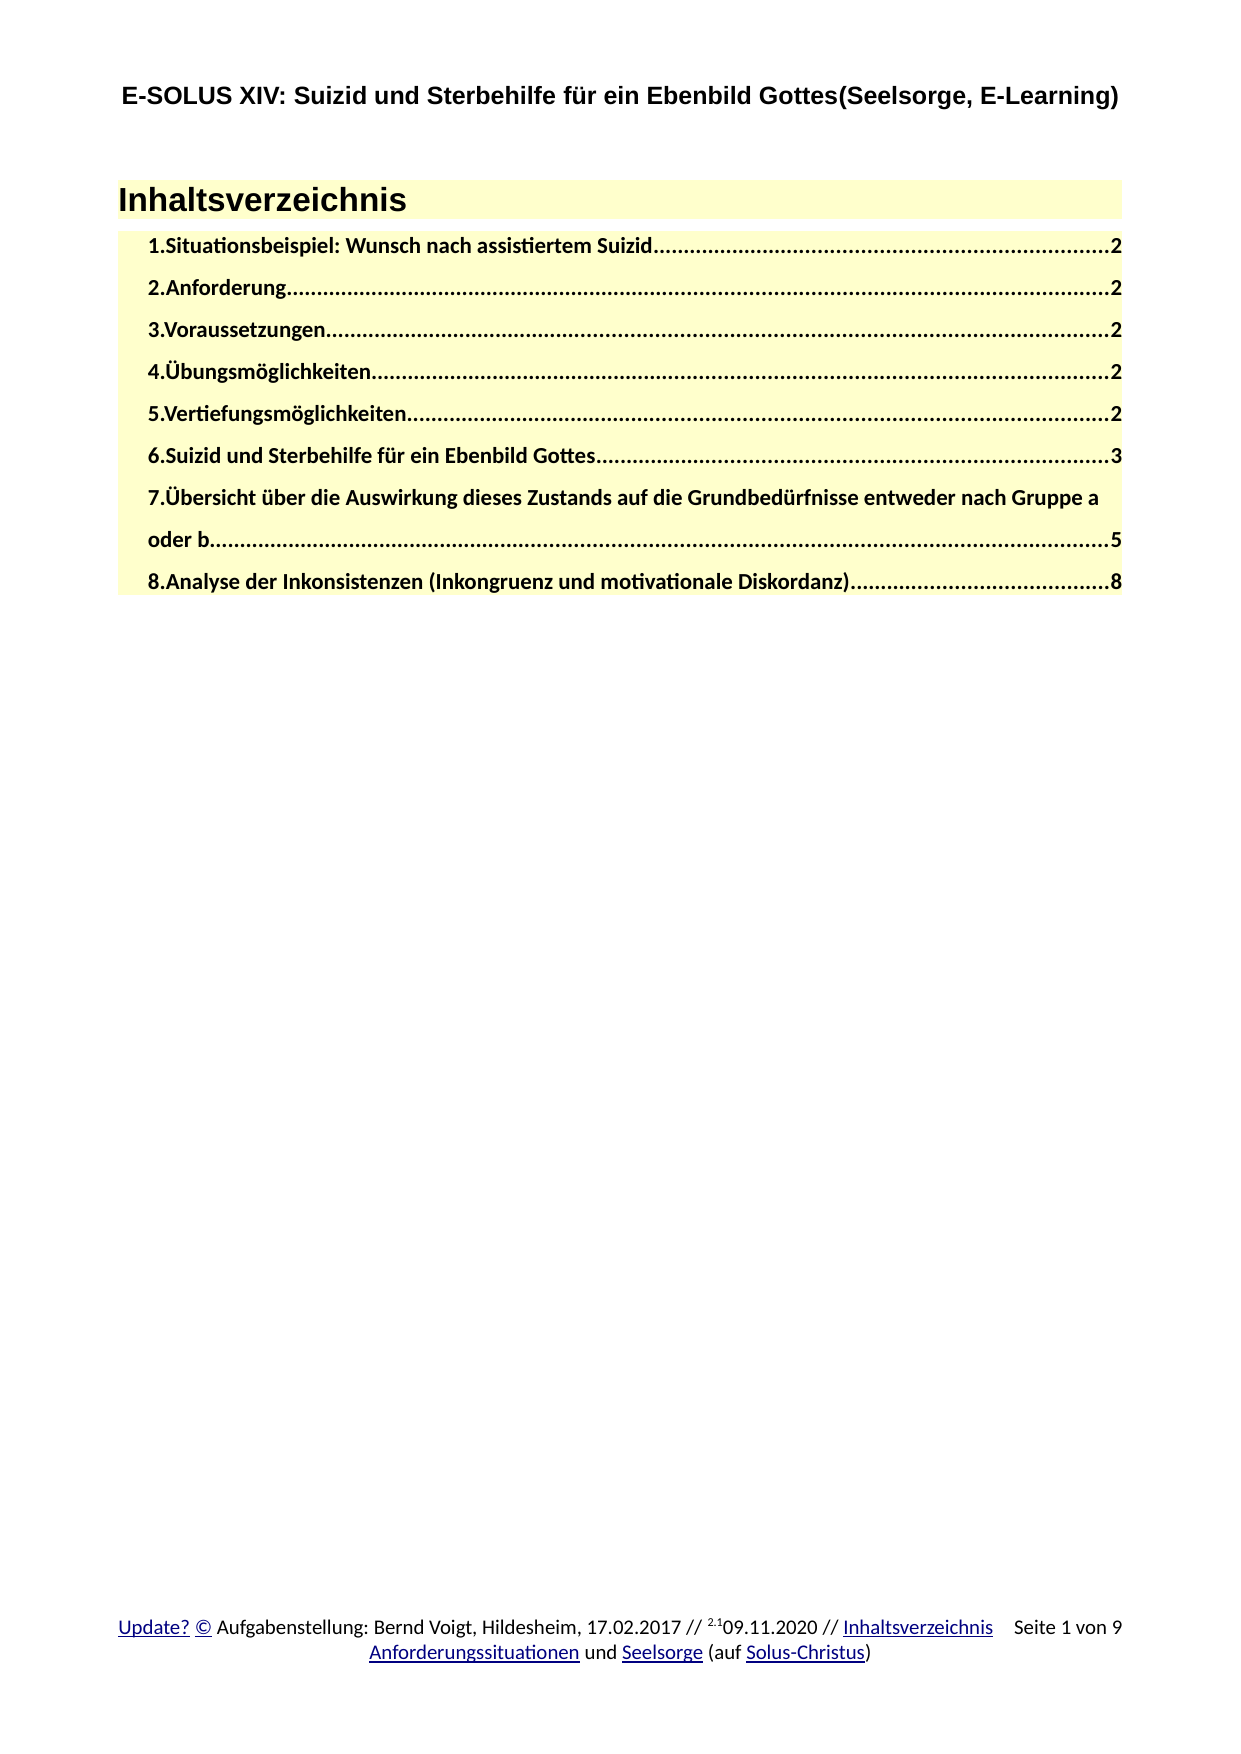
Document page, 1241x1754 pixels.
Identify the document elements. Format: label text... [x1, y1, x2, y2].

text 3.Voraussetzungen 2 [148, 315, 1122, 343]
text 6.Suizid und Sterbehilfe für ein Ebenbild Gottes 3 [148, 441, 1122, 469]
text 5.Vertiefungsmöglichkeiten 2 [148, 399, 1122, 427]
text 8.Analyse der Inkonsistenzen (Inkongruenz und motivationale Diskordanz) 8 [148, 567, 1122, 595]
text 1.Situationsbeispiel: Wunsch nach assistiertem Suizid 2 [148, 231, 1122, 259]
text 4.Übungsmöglichkeiten 2 [148, 357, 1122, 385]
text 7.Übersicht über die Auswirkung dieses Zustands auf die Grundbedürfnisse entweder nach Gruppe a oder b 5 [148, 483, 1122, 553]
subtitle Inhaltsverzeichnis [118, 180, 1122, 219]
text 2.Anforderung 2 [148, 273, 1122, 301]
